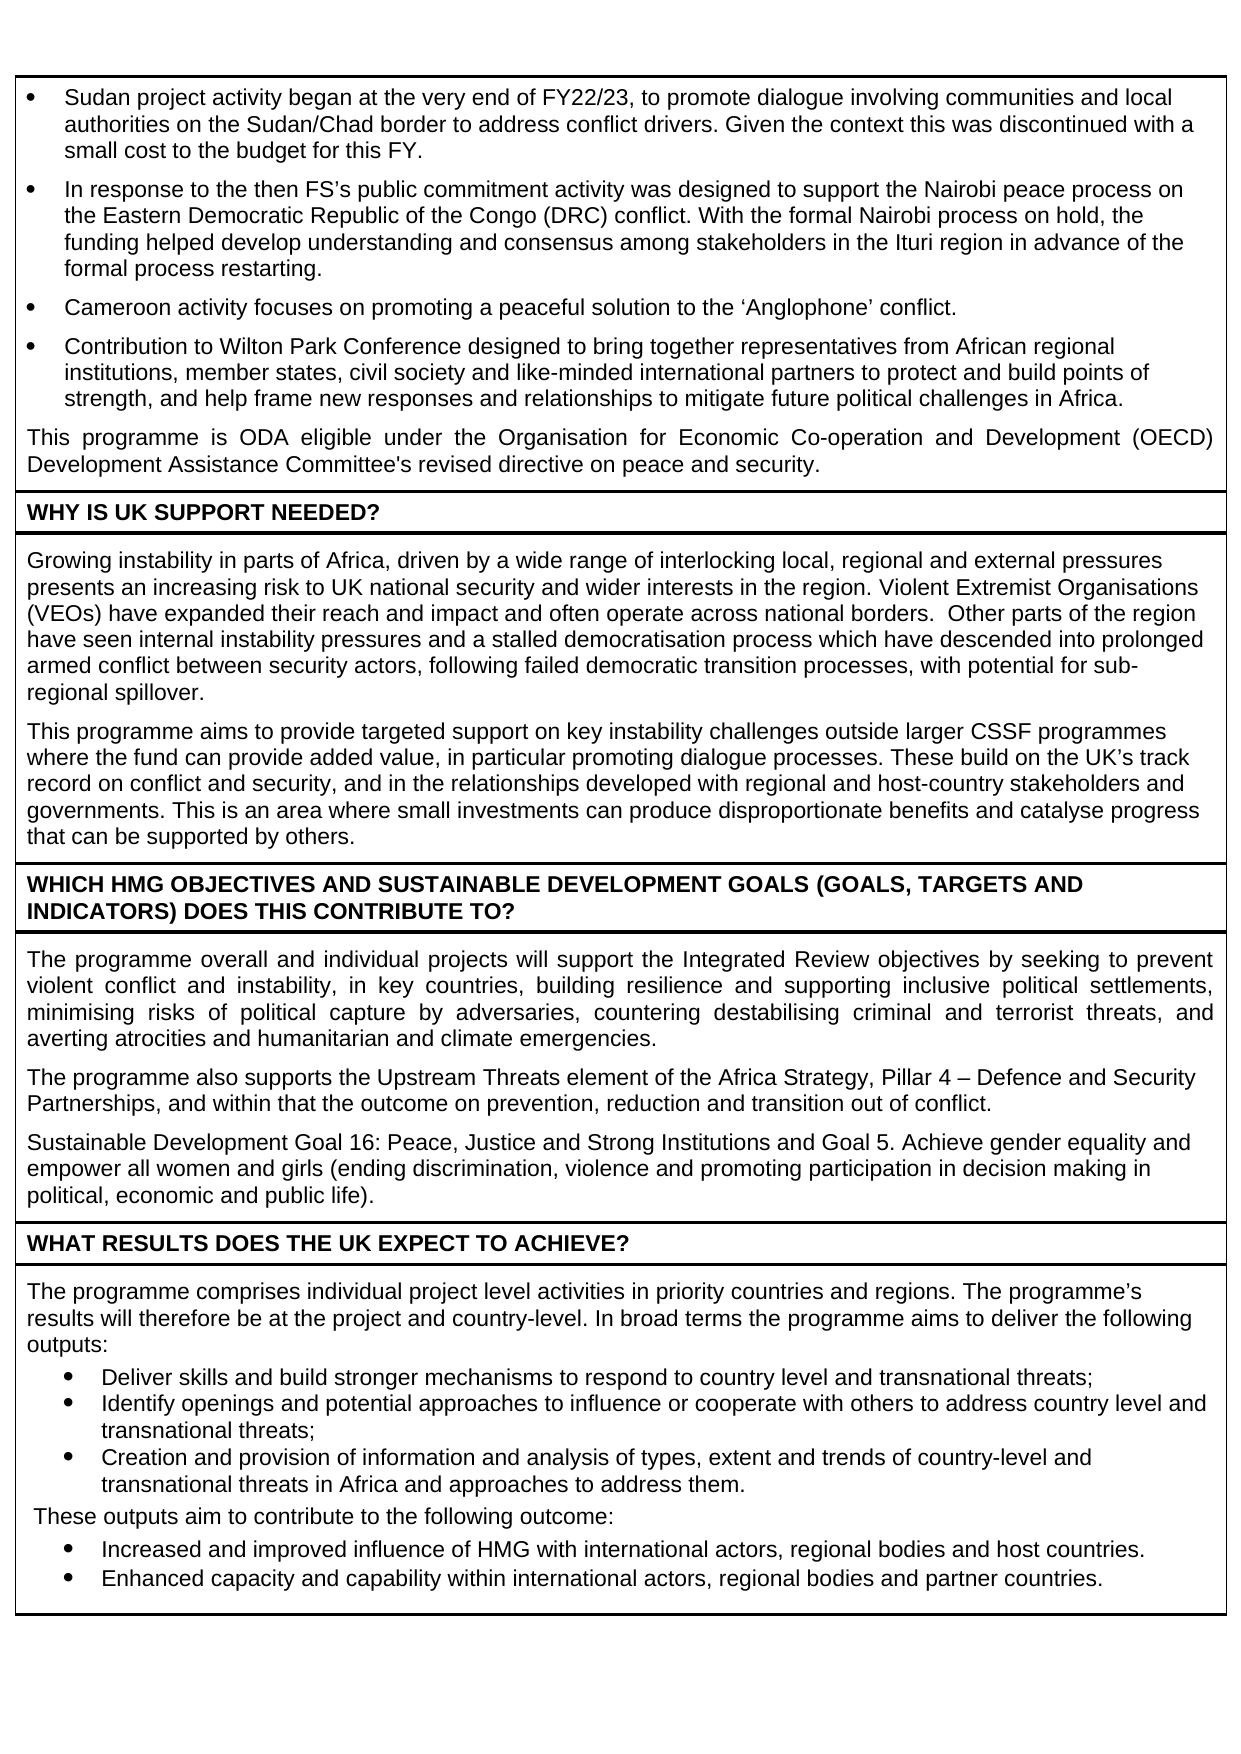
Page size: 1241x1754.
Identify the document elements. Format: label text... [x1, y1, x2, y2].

table_cell Growing instability in parts of Africa, driven by a wide range of interlocking local, regional and external pressures presents an increasing risk to UK national security and wider interests in the region. Violent Extremist Organisations (VEOs) have expanded their reach and impact and often operate across national borders. Other parts of the region have seen internal instability pressures and a stalled democratisation process which have descended into prolonged armed conflict between security actors, following failed democratic transition processes, with potential for sub-regional spillover. This programme aims to provide targeted support on key instability challenges outside larger CSSF programmes where the fund can provide added value, in particular promoting dialogue processes. These build on the UK’s track record on conflict and security, and in the relationships developed with regional and host-country stakeholders and governments. This is an area where small investments can produce disproportionate benefits and catalyse progress that can be supported by others. [16, 535, 1226, 862]
table_cell Which HMG objectives and Sustainable Development Goals (GOALS, TARGETS AND INDICATORS) does this contribute to? [16, 865, 1226, 930]
table_cell The programme overall and individual projects will support the Integrated Review objectives by seeking to prevent violent conflict and instability, in key countries, building resilience and supporting inclusive political settlements, minimising risks of political capture by adversaries, countering destabilising criminal and terrorist threats, and averting atrocities and humanitarian and climate emergencies. The programme also supports the Upstream Threats element of the Africa Strategy, Pillar 4 – Defence and Security Partnerships, and within that the outcome on prevention, reduction and transition out of conflict. Sustainable Development Goal 16: Peace, Justice and Strong Institutions and Goal 5. Achieve gender equality and empower all women and girls (ending discrimination, violence and promoting participation in decision making in political, economic and public life). [16, 934, 1226, 1221]
table_cell WHY IS UK SUPPORT NEEDED? [16, 493, 1226, 531]
table_cell WHAT RESULTS DOES THE UK EXPECT TO ACHIEVE? [16, 1224, 1226, 1263]
table_cell The programme funds targeted interventions to respond to issues of conflict, security and stability which risk or have the potential to threaten UK national security interests in Africa. Projects seek to contribute preventing, reducing or transitioning out of conflict, countering violent extremism (CVE) and other transnational threats. Activity in FY 23/24 includes: Promote conflict prevention and peaceful political transition in Ethiopia through confidence building measures, community and political party dialogue processes and promoting greater accountability for human rights abuses, a key instability driver. Sudan project activity began at the very end of FY22/23, to promote dialogue involving communities and local authorities on the Sudan/Chad border to address conflict drivers. Given the context this was discontinued with a small cost to the budget for this FY. In response to the then FS’s public commitment activity was designed to support the Nairobi peace process on the Eastern Democratic Republic of the Congo (DRC) conflict. With the formal Nairobi process on hold, the funding helped develop understanding and consensus among stakeholders in the Ituri region in advance of the formal process restarting. Cameroon activity focuses on promoting a peaceful solution to the ‘Anglophone’ conflict. Contribution to Wilton Park Conference designed to bring together representatives from African regional institutions, member states, civil society and like-minded international partners to protect and build points of strength, and help frame new responses and relationships to mitigate future political challenges in Africa. This programme is ODA eligible under the Organisation for Economic Co-operation and Development (OECD) Development Assistance Committee's revised directive on peace and security. [16, 78, 1226, 489]
table_cell The programme comprises individual project level activities in priority countries and regions. The programme’s results will therefore be at the project and country-level. In broad terms the programme aims to deliver the following outputs: Deliver skills and build stronger mechanisms to respond to country level and transnational threats; Identify openings and potential approaches to influence or cooperate with others to address country level and transnational threats; Creation and provision of information and analysis of types, extent and trends of country-level and transnational threats in Africa and approaches to address them. These outputs aim to contribute to the following outcome: Increased and improved influence of HMG with international actors, regional bodies and host countries. Enhanced capacity and capability within international actors, regional bodies and partner countries. [16, 1266, 1226, 1612]
